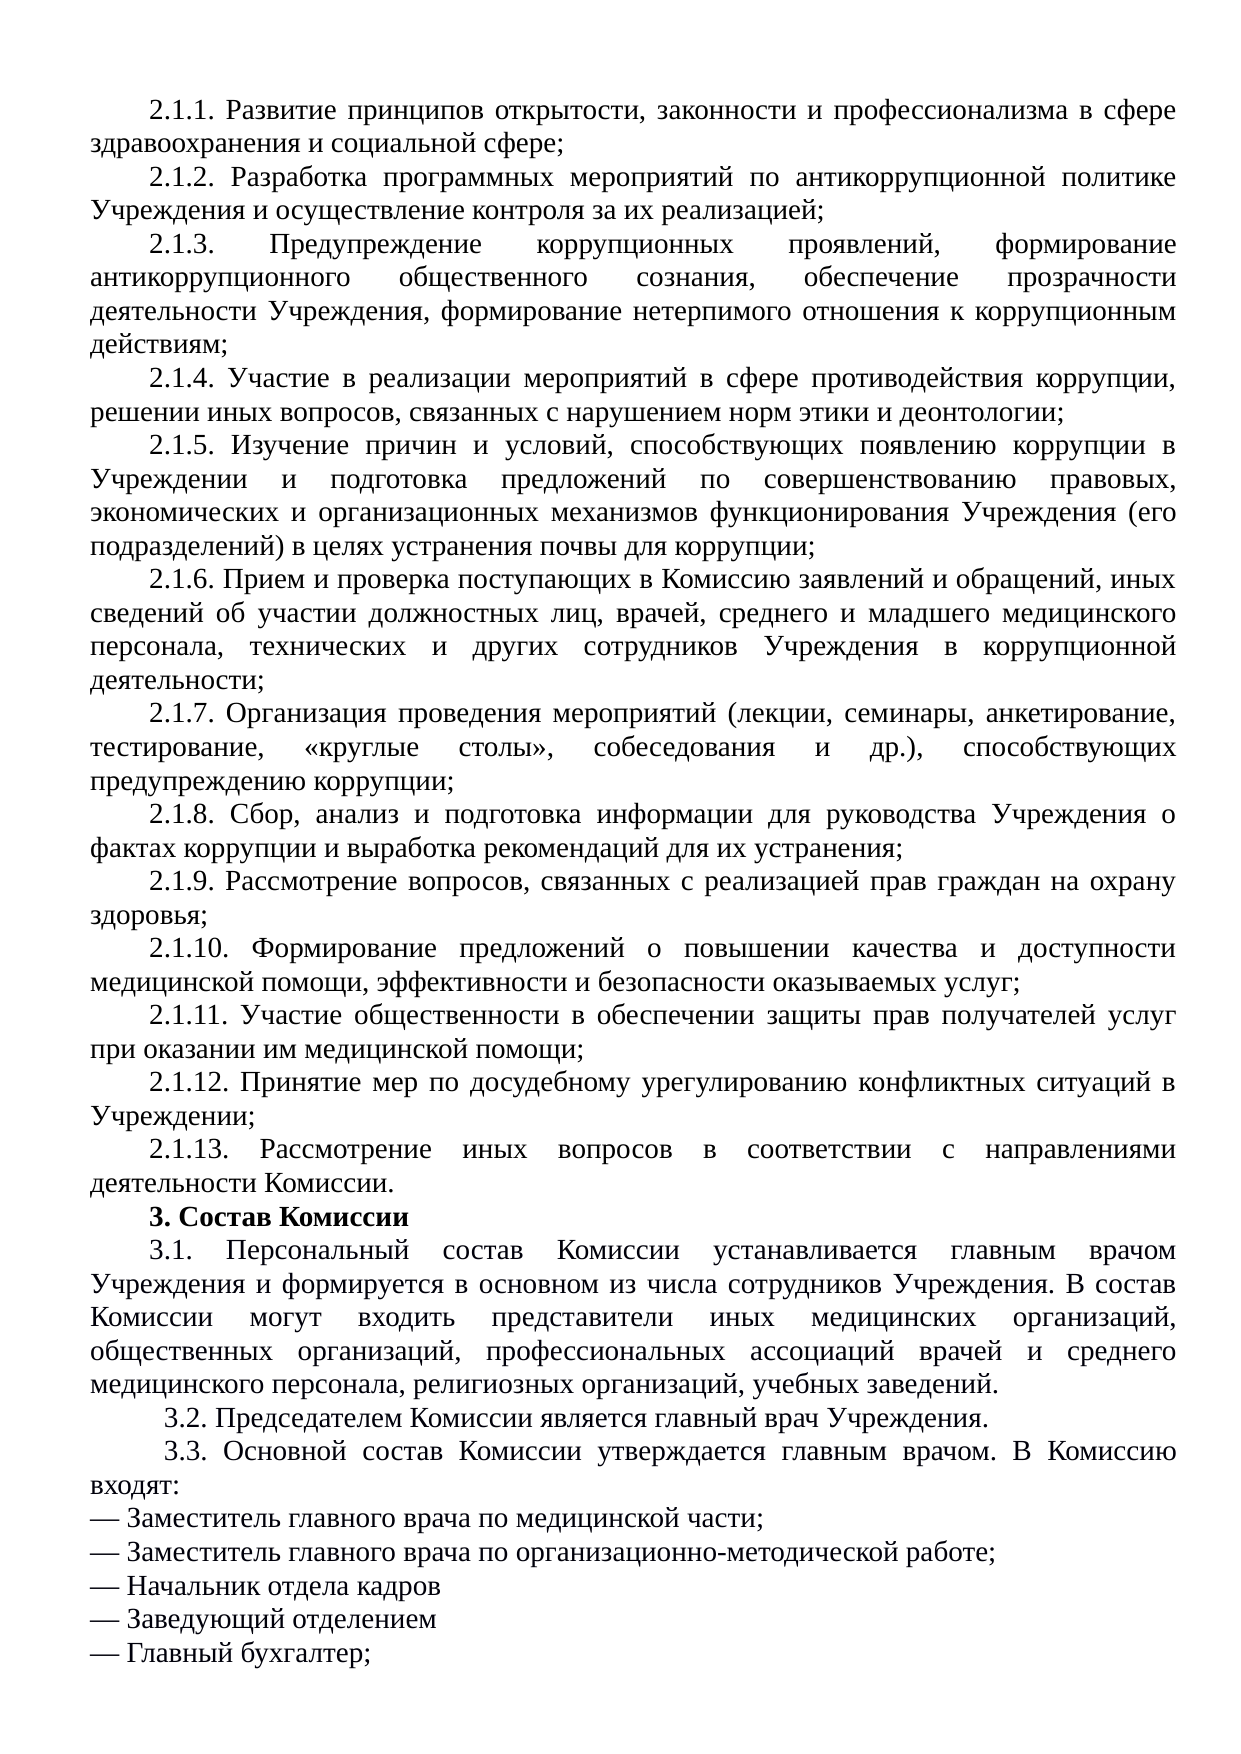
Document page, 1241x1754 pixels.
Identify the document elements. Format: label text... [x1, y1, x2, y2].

list 2.1.9. Рассмотрение вопросов, связанных с реализацией прав граждан на охрану здоровья; [90, 863, 1177, 930]
list 2.1.11. Участие общественности в обеспечении защиты прав получателей услуг при оказании им медицинской помощи; [90, 997, 1177, 1064]
text — Заместитель главного врача по медицинской части; [90, 1501, 1177, 1534]
text — Заместитель главного врача по организационно-методической работе; [90, 1534, 1177, 1568]
text — Заведующий отделением [90, 1601, 1177, 1635]
text 3.3. Основной состав Комиссии утверждается главным врачом. В Комиссию входят: [90, 1433, 1177, 1501]
text 3.2. Председателем Комиссии является главный врач Учреждения. [90, 1400, 1177, 1433]
list 2.1.13. Рассмотрение иных вопросов в соответствии с направлениями деятельности Комиссии. [90, 1132, 1177, 1199]
list 3.1. Персональный состав Комиссии устанавливается главным врачом Учреждения и формируется в основном из числа сотрудников Учреждения. В состав Комиссии могут входить представители иных медицинских организаций, общественных организаций, профессиональных ассоциаций врачей и среднего медицинского персонала, религиозных организаций, учебных заведений. [90, 1232, 1177, 1400]
list 3. Состав Комиссии [90, 1199, 1177, 1232]
list 2.1.2. Разработка программных мероприятий по антикоррупционной политике Учреждения и осуществление контроля за их реализацией; [90, 159, 1177, 226]
list 2.1.7. Организация проведения мероприятий (лекции, семинары, анкетирование, тестирование, «круглые столы», собеседования и др.), способствующих предупреждению коррупции; [90, 696, 1177, 796]
text — Начальник отдела кадров [90, 1568, 1177, 1601]
list 2.1.12. Принятие мер по досудебному урегулированию конфликтных ситуаций в Учреждении; [90, 1064, 1177, 1132]
list 2.1.8. Сбор, анализ и подготовка информации для руководства Учреждения о фактах коррупции и выработка рекомендаций для их устранения; [90, 796, 1177, 863]
list 2.1.3. Предупреждение коррупционных проявлений, формирование антикоррупционного общественного сознания, обеспечение прозрачности деятельности Учреждения, формирование нетерпимого отношения к коррупционным действиям; [90, 226, 1177, 360]
list 2.1.1. Развитие принципов открытости, законности и профессионализма в сфере здравоохранения и социальной сфере; [90, 92, 1177, 159]
text — Главный бухгалтер; [90, 1635, 1177, 1668]
list 2.1.5. Изучение причин и условий, способствующих появлению коррупции в Учреждении и подготовка предложений по совершенствованию правовых, экономических и организационных механизмов функционирования Учреждения (его подразделений) в целях устранения почвы для коррупции; [90, 427, 1177, 561]
list 2.1.4. Участие в реализации мероприятий в сфере противодействия коррупции, решении иных вопросов, связанных с нарушением норм этики и деонтологии; [90, 360, 1177, 427]
list 2.1.6. Прием и проверка поступающих в Комиссию заявлений и обращений, иных сведений об участии должностных лиц, врачей, среднего и младшего медицинского персонала, технических и других сотрудников Учреждения в коррупционной деятельности; [90, 561, 1177, 696]
list 2.1.10. Формирование предложений о повышении качества и доступности медицинской помощи, эффективности и безопасности оказываемых услуг; [90, 930, 1177, 997]
